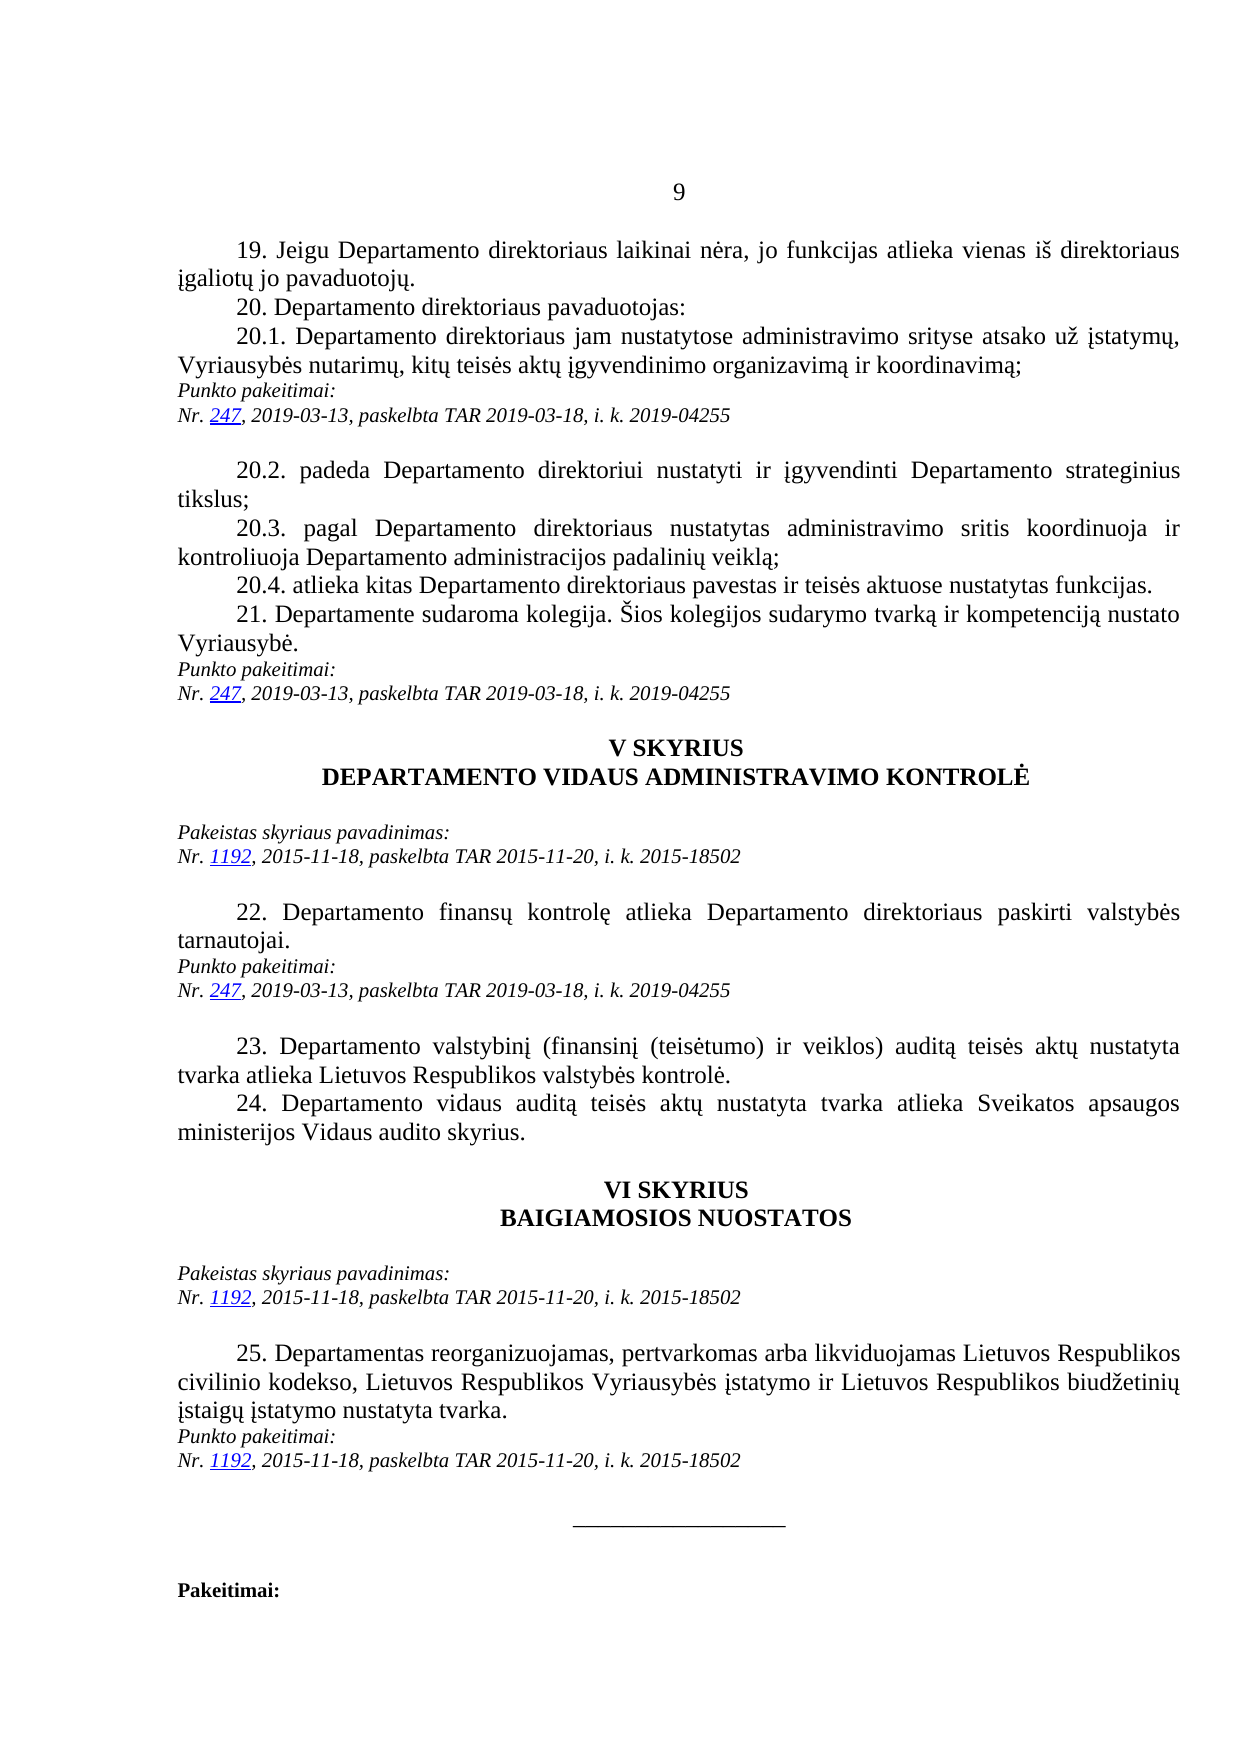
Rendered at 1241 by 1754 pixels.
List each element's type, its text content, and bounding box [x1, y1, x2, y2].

text 23. Departamento valstybinį (finansinį (teisėtumo) ir veiklos) auditą teisės aktų nustatyta tvarka atlieka Lietuvos Respublikos valstybės kontrolė. [177, 1031, 1181, 1088]
text 24. Departamento vidaus auditą teisės aktų nustatyta tvarka atlieka Sveikatos apsaugos ministerijos Vidaus audito skyrius. [177, 1088, 1181, 1146]
text Pakeistas skyriaus pavadinimas: [177, 1261, 1181, 1285]
text 20.3. pagal Departamento direktoriaus nustatytas administravimo sritis koordinuoja ir kontroliuoja Departamento administracijos padalinių veiklą; [177, 513, 1181, 570]
text _________________ [177, 1501, 1181, 1530]
text Nr. 247, 2019-03-13, paskelbta TAR 2019-03-18, i. k. 2019-04255 [177, 978, 1181, 1002]
text Nr. 1192, 2015-11-18, paskelbta TAR 2015-11-20, i. k. 2015-18502 [177, 1448, 1181, 1472]
text 22. Departamento finansų kontrolę atlieka Departamento direktoriaus paskirti valstybės tarnautojai. [177, 897, 1181, 954]
text Pakeitimai: [177, 1578, 1181, 1602]
text 21. Departamente sudaroma kolegija. Šios kolegijos sudarymo tvarką ir kompetenciją nustato Vyriausybė. [177, 599, 1181, 657]
text Punkto pakeitimai: [177, 954, 1181, 978]
text 20.2. padeda Departamento direktoriui nustatyti ir įgyvendinti Departamento strateginius tikslus; [177, 455, 1181, 513]
text Nr. 1192, 2015-11-18, paskelbta TAR 2015-11-20, i. k. 2015-18502 [177, 1285, 1181, 1309]
text Nr. 247, 2019-03-13, paskelbta TAR 2019-03-18, i. k. 2019-04255 [177, 681, 1181, 705]
text Punkto pakeitimai: [177, 378, 1181, 402]
text Pakeistas skyriaus pavadinimas: [177, 820, 1181, 844]
text Punkto pakeitimai: [177, 1424, 1181, 1448]
text V SKYRIUS DEPARTAMENTO VIDAUS ADMINISTRAVIMO KONTROLĖ [177, 733, 1181, 791]
text Punkto pakeitimai: [177, 657, 1181, 681]
text 20.1. Departamento direktoriaus jam nustatytose administravimo srityse atsako už įstatymų, Vyriausybės nutarimų, kitų teisės aktų įgyvendinimo organizavimą ir koordinavimą; [177, 321, 1181, 378]
text 20.4. atlieka kitas Departamento direktoriaus pavestas ir teisės aktuose nustatytas funkcijas. [177, 570, 1181, 599]
text VI SKYRIUS BAIGIAMOSIOS NUOSTATOS [177, 1175, 1181, 1232]
text 20. Departamento direktoriaus pavaduotojas: [177, 292, 1181, 321]
text 19. Jeigu Departamento direktoriaus laikinai nėra, jo funkcijas atlieka vienas iš direktoriaus įgaliotų jo pavaduotojų. [177, 235, 1181, 292]
text Nr. 247, 2019-03-13, paskelbta TAR 2019-03-18, i. k. 2019-04255 [177, 402, 1181, 427]
text Nr. 1192, 2015-11-18, paskelbta TAR 2015-11-20, i. k. 2015-18502 [177, 844, 1181, 868]
text 25. Departamentas reorganizuojamas, pertvarkomas arba likviduojamas Lietuvos Respublikos civilinio kodekso, Lietuvos Respublikos Vyriausybės įstatymo ir Lietuvos Respublikos biudžetinių įstaigų įstatymo nustatyta tvarka. [177, 1338, 1181, 1424]
